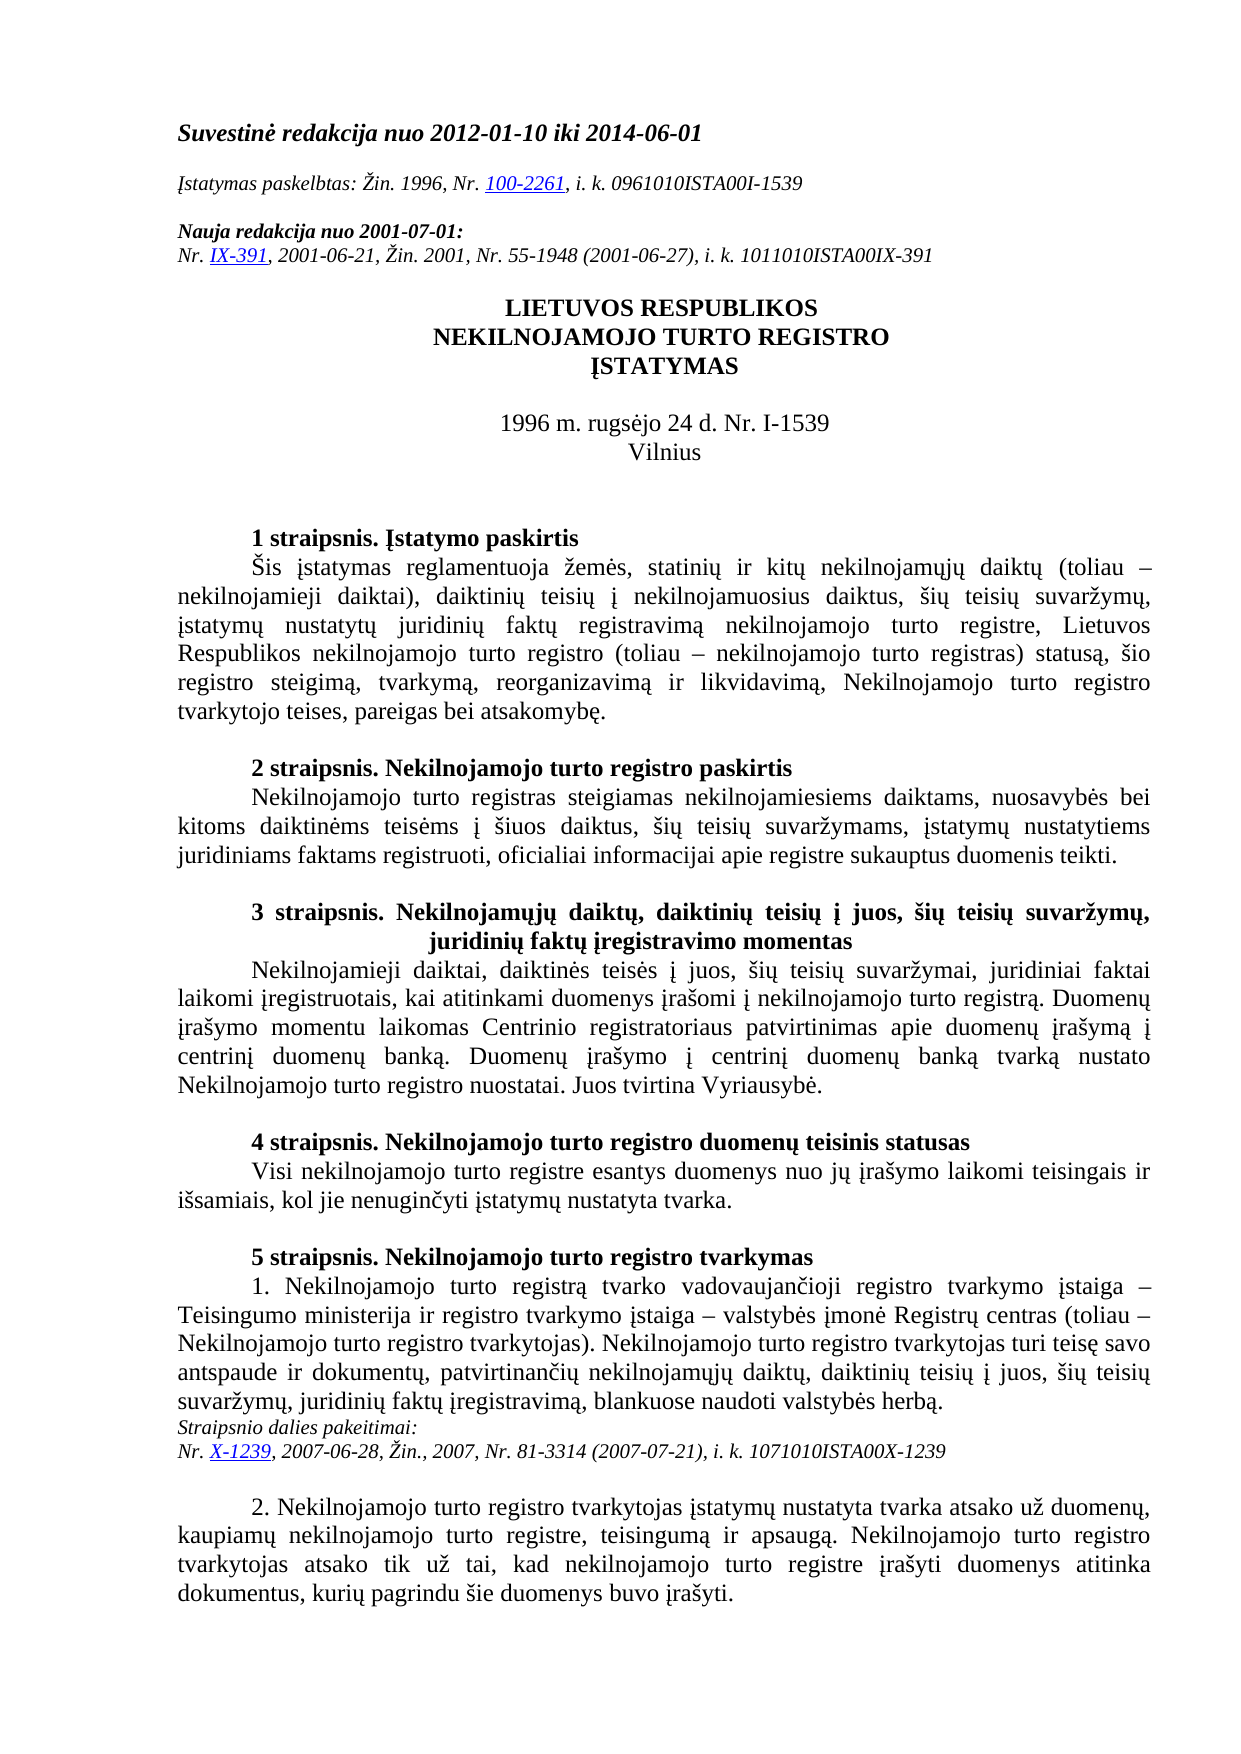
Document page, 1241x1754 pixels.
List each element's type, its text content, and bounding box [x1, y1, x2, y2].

text Straipsnio dalies pakeitimai: [177, 1415, 1152, 1439]
text 3 straipsnis. Nekilnojamųjų daiktų, daiktinių teisių į juos, šių teisių suvaržymų, juridinių faktų įregistravimo momentas [251, 897, 1152, 955]
text Nauja redakcija nuo 2001-07-01: [177, 219, 1152, 243]
text LIETUVOS RESPUBLIKOS NEKILNOJAMOJO TURTO REGISTRO ĮSTATYMAS [177, 293, 1152, 380]
text 1. Nekilnojamojo turto registrą tvarko vadovaujančioji registro tvarkymo įstaiga – Teisingumo ministerija ir registro tvarkymo įstaiga – valstybės įmonė Registrų centras (toliau – Nekilnojamojo turto registro tvarkytojas). Nekilnojamojo turto registro tvarkytojas turi teisę savo antspaude ir dokumentų, patvirtinančių nekilnojamųjų daiktų, daiktinių teisių į juos, šių teisių suvaržymų, juridinių faktų įregistravimą, blankuose naudoti valstybės herbą. [177, 1271, 1152, 1415]
text Suvestinė redakcija nuo 2012-01-10 iki 2014-06-01 [177, 118, 1152, 147]
text 1 straipsnis. Įstatymo paskirtis [177, 523, 1152, 552]
text 5 straipsnis. Nekilnojamojo turto registro tvarkymas [177, 1242, 1152, 1271]
text Šis įstatymas reglamentuoja žemės, statinių ir kitų nekilnojamųjų daiktų (toliau – nekilnojamieji daiktai), daiktinių teisių į nekilnojamuosius daiktus, šių teisių suvaržymų, įstatymų nustatytų juridinių faktų registravimą nekilnojamojo turto registre, Lietuvos Respublikos nekilnojamojo turto registro (toliau – nekilnojamojo turto registras) statusą, šio registro steigimą, tvarkymą, reorganizavimą ir likvidavimą, Nekilnojamojo turto registro tvarkytojo teises, pareigas bei atsakomybę. [177, 552, 1152, 725]
text 2 straipsnis. Nekilnojamojo turto registro paskirtis [177, 753, 1152, 782]
text 1996 m. rugsėjo 24 d. Nr. I-1539 [177, 408, 1152, 437]
text Nekilnojamojo turto registras steigiamas nekilnojamiesiems daiktams, nuosavybės bei kitoms daiktinėms teisėms į šiuos daiktus, šių teisių suvaržymams, įstatymų nustatytiems juridiniams faktams registruoti, oficialiai informacijai apie registre sukauptus duomenis teikti. [177, 782, 1152, 868]
text 4 straipsnis. Nekilnojamojo turto registro duomenų teisinis statusas [177, 1127, 1152, 1156]
text Visi nekilnojamojo turto registre esantys duomenys nuo jų įrašymo laikomi teisingais ir išsamiais, kol jie nenuginčyti įstatymų nustatyta tvarka. [177, 1156, 1152, 1213]
text 2. Nekilnojamojo turto registro tvarkytojas įstatymų nustatyta tvarka atsako už duomenų, kaupiamų nekilnojamojo turto registre, teisingumą ir apsaugą. Nekilnojamojo turto registro tvarkytojas atsako tik už tai, kad nekilnojamojo turto registre įrašyti duomenys atitinka dokumentus, kurių pagrindu šie duomenys buvo įrašyti. [177, 1492, 1152, 1607]
text Nekilnojamieji daiktai, daiktinės teisės į juos, šių teisių suvaržymai, juridiniai faktai laikomi įregistruotais, kai atitinkami duomenys įrašomi į nekilnojamojo turto registrą. Duomenų įrašymo momentu laikomas Centrinio registratoriaus patvirtinimas apie duomenų įrašymą į centrinį duomenų banką. Duomenų įrašymo į centrinį duomenų banką tvarką nustato Nekilnojamojo turto registro nuostatai. Juos tvirtina Vyriausybė. [177, 955, 1152, 1098]
text Įstatymas paskelbtas: Žin. 1996, Nr. 100-2261, i. k. 0961010ISTA00I-1539 [177, 171, 1152, 195]
text Vilnius [177, 437, 1152, 466]
text Nr. X-1239, 2007-06-28, Žin., 2007, Nr. 81-3314 (2007-07-21), i. k. 1071010ISTA00X-1239 [177, 1439, 1152, 1463]
text Nr. IX-391, 2001-06-21, Žin. 2001, Nr. 55-1948 (2001-06-27), i. k. 1011010ISTA00IX-391 [177, 243, 1152, 267]
